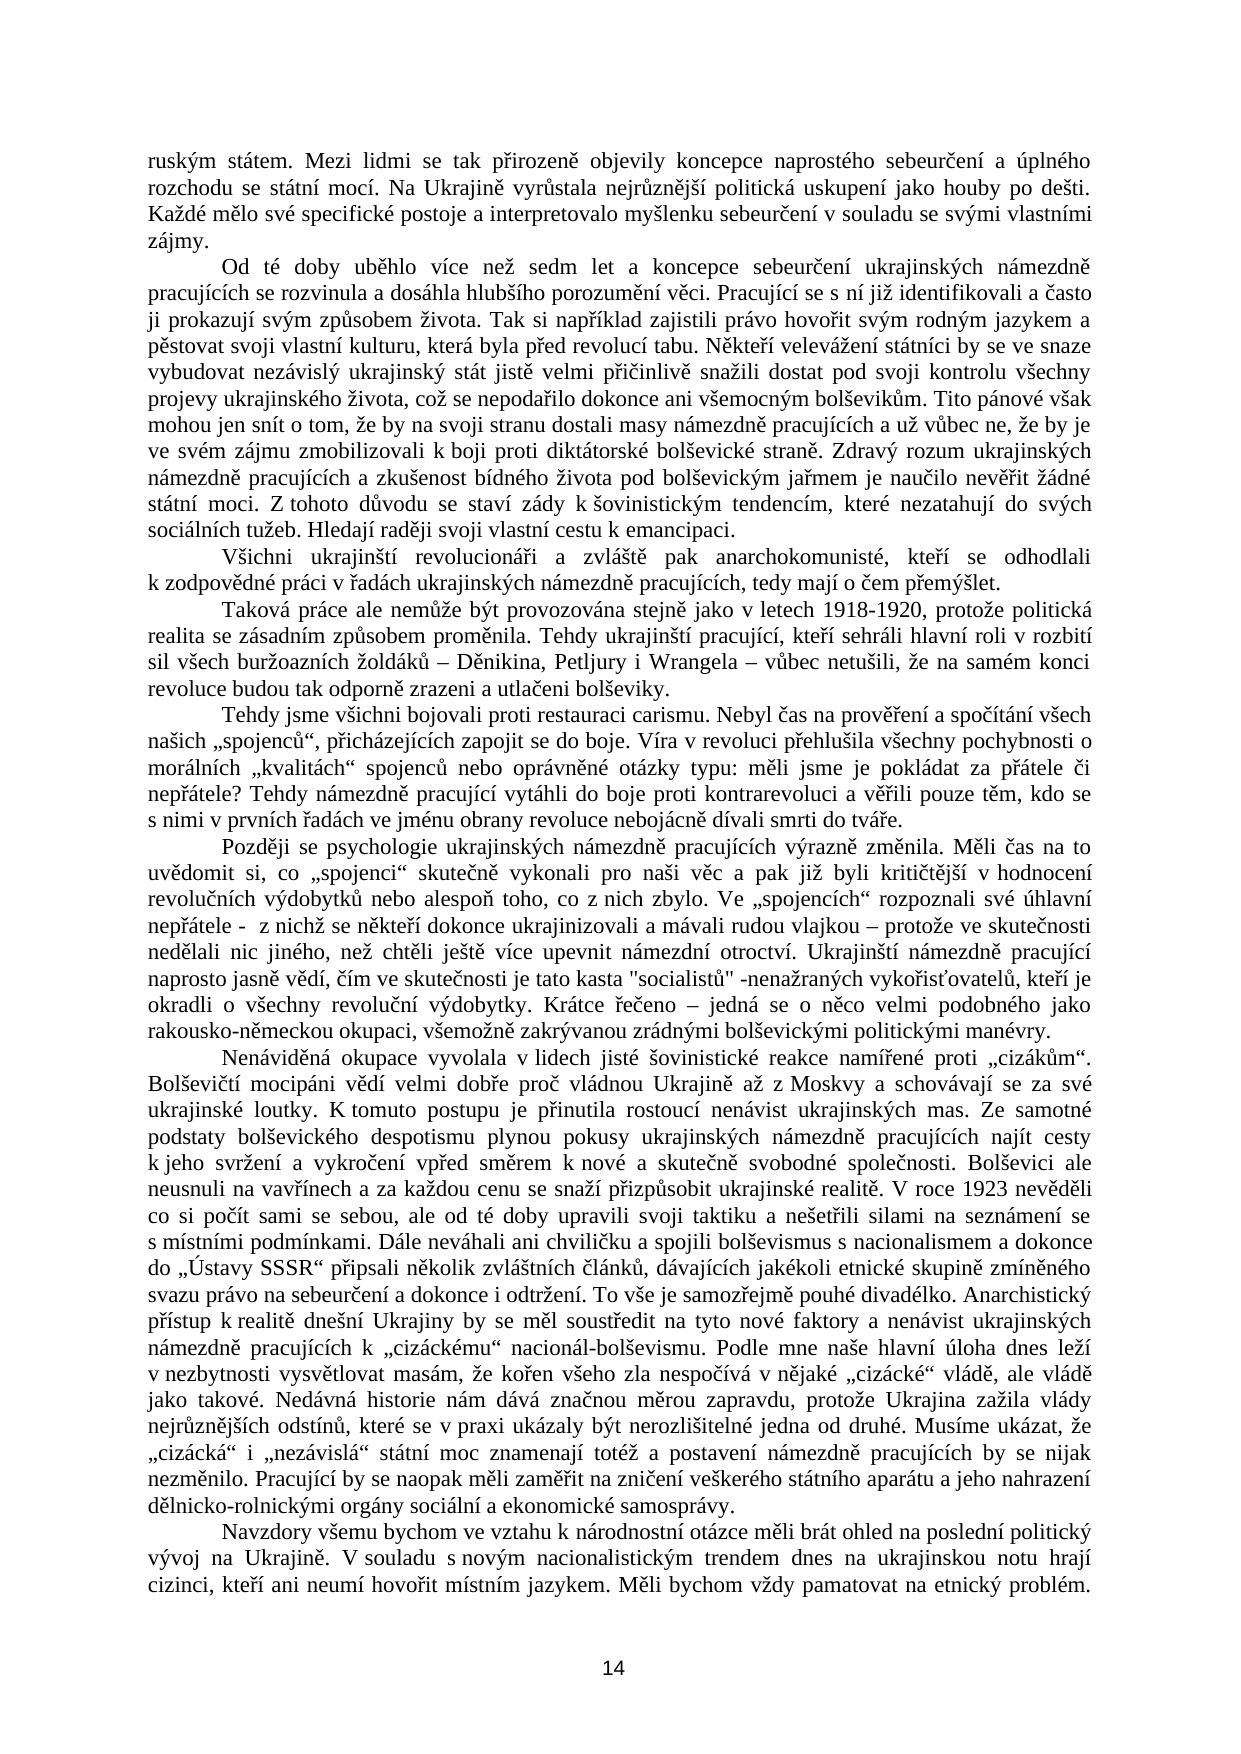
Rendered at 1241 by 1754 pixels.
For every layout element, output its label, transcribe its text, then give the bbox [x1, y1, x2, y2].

text Tehdy jsme všichni bojovali proti restauraci carismu. Nebyl čas na prověření a spočítání všech našich „spojenců“, přicházejících zapojit se do boje. Víra v revoluci přehlušila všechny pochybnosti o morálních „kvalitách“ spojenců nebo oprávněné otázky typu: měli jsme je pokládat za přátele či nepřátele? Tehdy námezdně pracující vytáhli do boje proti kontrarevoluci a věřili pouze těm, kdo se s nimi v prvních řadách ve jménu obrany revoluce nebojácně dívali smrti do tváře. [148, 701, 1093, 833]
text Všichni ukrajinští revolucionáři a zvláště pak anarchokomunisté, kteří se odhodlali k zodpovědné práci v řadách ukrajinských námezdně pracujících, tedy mají o čem přemýšlet. [148, 543, 1093, 596]
text Nenáviděná okupace vyvolala v lidech jisté šovinistické reakce namířené proti „cizákům“. Bolševičtí mocipáni vědí velmi dobře proč vládnou Ukrajině až z Moskvy a schovávají se za své ukrajinské loutky. K tomuto postupu je přinutila rostoucí nenávist ukrajinských mas. Ze samotné podstaty bolševického despotismu plynou pokusy ukrajinských námezdně pracujících najít cesty k jeho svržení a vykročení vpřed směrem k nové a skutečně svobodné společnosti. Bolševici ale neusnuli na vavřínech a za každou cenu se snaží přizpůsobit ukrajinské realitě. V roce 1923 nevěděli co si počít sami se sebou, ale od té doby upravili svoji taktiku a nešetřili silami na seznámení se s místními podmínkami. Dále neváhali ani chviličku a spojili bolševismus s nacionalismem a dokonce do „Ústavy SSSR“ připsali několik zvláštních článků, dávajících jakékoli etnické skupině zmíněného svazu právo na sebeurčení a dokonce i odtržení. To vše je samozřejmě pouhé divadélko. Anarchistický přístup k realitě dnešní Ukrajiny by se měl soustředit na tyto nové faktory a nenávist ukrajinských námezdně pracujících k „cizáckému“ nacionál-bolševismu. Podle mne naše hlavní úloha dnes leží v nezbytnosti vysvětlovat masám, že kořen všeho zla nespočívá v nějaké „cizácké“ vládě, ale vládě jako takové. Nedávná historie nám dává značnou měrou zapravdu, protože Ukrajina zažila vlády nejrůznějších odstínů, které se v praxi ukázaly být nerozlišitelné jedna od druhé. Musíme ukázat, že „cizácká“ i „nezávislá“ státní moc znamenají totéž a postavení námezdně pracujících by se nijak nezměnilo. Pracující by se naopak měli zaměřit na zničení veškerého státního aparátu a jeho nahrazení dělnicko-rolnickými orgány sociální a ekonomické samosprávy. [148, 1044, 1093, 1518]
text ruským státem. Mezi lidmi se tak přirozeně objevily koncepce naprostého sebeurčení a úplného rozchodu se státní mocí. Na Ukrajině vyrůstala nejrůznější politická uskupení jako houby po dešti. Každé mělo své specifické postoje a interpretovalo myšlenku sebeurčení v souladu se svými vlastními zájmy. [148, 148, 1093, 253]
text Později se psychologie ukrajinských námezdně pracujících výrazně změnila. Měli čas na to uvědomit si, co „spojenci“ skutečně vykonali pro naši věc a pak již byli kritičtější v hodnocení revolučních výdobytků nebo alespoň toho, co z nich zbylo. Ve „spojencích“ rozpoznali své úhlavní nepřátele - z nichž se někteří dokonce ukrajinizovali a mávali rudou vlajkou – protože ve skutečnosti nedělali nic jiného, než chtěli ještě více upevnit námezdní otroctví. Ukrajinští námezdně pracující naprosto jasně vědí, čím ve skutečnosti je tato kasta "socialistů" -nenažraných vykořisťovatelů, kteří je okradli o všechny revoluční výdobytky. Krátce řečeno – jedná se o něco velmi podobného jako rakousko-německou okupaci, všemožně zakrývanou zrádnými bolševickými politickými manévry. [148, 833, 1093, 1044]
text Od té doby uběhlo více než sedm let a koncepce sebeurčení ukrajinských námezdně pracujících se rozvinula a dosáhla hlubšího porozumění věci. Pracující se s ní již identifikovali a často ji prokazují svým způsobem života. Tak si například zajistili právo hovořit svým rodným jazykem a pěstovat svoji vlastní kulturu, která byla před revolucí tabu. Někteří velevážení státníci by se ve snaze vybudovat nezávislý ukrajinský stát jistě velmi přičinlivě snažili dostat pod svoji kontrolu všechny projevy ukrajinského života, což se nepodařilo dokonce ani všemocným bolševikům. Tito pánové však mohou jen snít o tom, že by na svoji stranu dostali masy námezdně pracujících a už vůbec ne, že by je ve svém zájmu zmobilizovali k boji proti diktátorské bolševické straně. Zdravý rozum ukrajinských námezdně pracujících a zkušenost bídného života pod bolševickým jařmem je naučilo nevěřit žádné státní moci. Z tohoto důvodu se staví zády k šovinistickým tendencím, které nezatahují do svých sociálních tužeb. Hledají raději svoji vlastní cestu k emancipaci. [148, 253, 1093, 543]
text Navzdory všemu bychom ve vztahu k národnostní otázce měli brát ohled na poslední politický vývoj na Ukrajině. V souladu s novým nacionalistickým trendem dnes na ukrajinskou notu hrají cizinci, kteří ani neumí hovořit místním jazykem. Měli bychom vždy pamatovat na etnický problém. [148, 1518, 1093, 1597]
text Taková práce ale nemůže být provozována stejně jako v letech 1918-1920, protože politická realita se zásadním způsobem proměnila. Tehdy ukrajinští pracující, kteří sehráli hlavní roli v rozbití sil všech buržoazních žoldáků – Děnikina, Petljury i Wrangela – vůbec netušili, že na samém konci revoluce budou tak odporně zrazeni a utlačeni bolševiky. [148, 596, 1093, 701]
